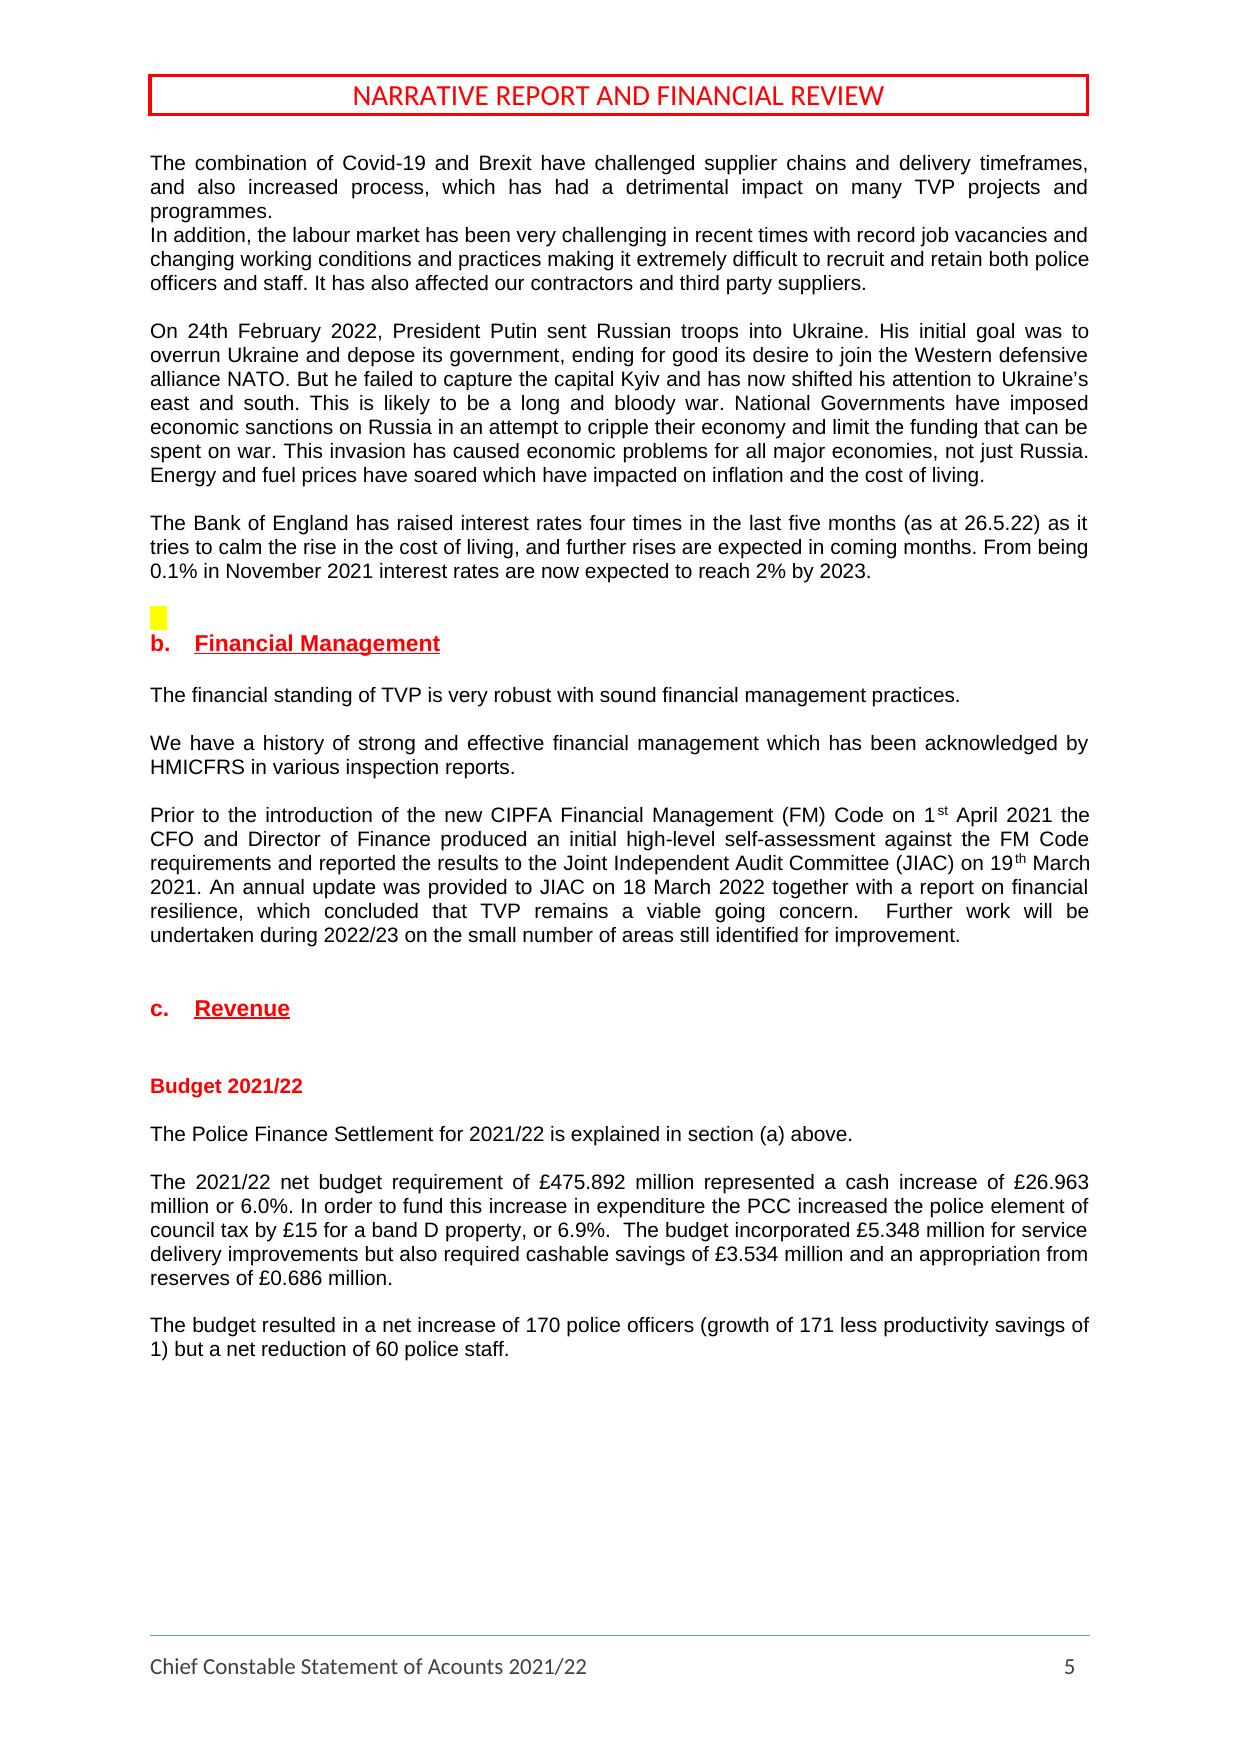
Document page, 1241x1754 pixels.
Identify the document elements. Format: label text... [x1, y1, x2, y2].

text The 2021/22 net budget requirement of £475.892 million represented a cash increase of £26.963 million or 6.0%. In order to fund this increase in expenditure the PCC increased the police element of council tax by £15 for a band D property, or 6.9%. The budget incorporated £5.348 million for service delivery improvements but also required cashable savings of £3.534 million and an appropriation from reserves of £0.686 million. [150, 1169, 1090, 1289]
text On 24th February 2022, President Putin sent Russian troops into Ukraine. His initial goal was to overrun Ukraine and depose its government, ending for good its desire to join the Western defensive alliance NATO. But he failed to capture the capital Kyiv and has now shifted his attention to Ukraine’s east and south. This is likely to be a long and bloody war. National Governments have imposed economic sanctions on Russia in an attempt to cripple their economy and limit the funding that can be spent on war. This invasion has caused economic problems for all major economies, not just Russia. Energy and fuel prices have soared which have impacted on inflation and the cost of living. [150, 319, 1090, 487]
text The financial standing of TVP is very robust with sound financial management practices. [150, 683, 1090, 707]
subtitle Budget 2021/22 [150, 1074, 1090, 1098]
text We have a history of strong and effective financial management which has been acknowledged by HMICFRS in various inspection reports. [150, 731, 1090, 779]
text In addition, the labour market has been very challenging in recent times with record job vacancies and changing working conditions and practices making it extremely difficult to recruit and retain both police officers and staff. It has also affected our contractors and third party suppliers. [150, 223, 1090, 295]
text The Bank of England has raised interest rates four times in the last five months (as at 26.5.22) as it tries to calm the rise in the cost of living, and further rises are expected in coming months. From being 0.1% in November 2021 interest rates are now expected to reach 2% by 2023. [150, 511, 1090, 582]
list Financial Management [150, 630, 1090, 657]
text The combination of Covid-19 and Brexit have challenged supplier chains and delivery timeframes, and also increased process, which has had a detrimental impact on many TVP projects and programmes. [150, 151, 1090, 223]
text Prior to the introduction of the new CIPFA Financial Management (FM) Code on 1st April 2021 the CFO and Director of Finance produced an initial high-level self-assessment against the FM Code requirements and reported the results to the Joint Independent Audit Committee (JIAC) on 19th March 2021. An annual update was provided to JIAC on 18 March 2022 together with a report on financial resilience, which concluded that TVP remains a viable going concern. Further work will be undertaken during 2022/23 on the small number of areas still identified for improvement. [150, 803, 1090, 947]
text The Police Finance Settlement for 2021/22 is explained in section (a) above. [150, 1122, 1090, 1146]
text The budget resulted in a net increase of 170 police officers (growth of 171 less productivity savings of 1) but a net reduction of 60 police staff. [150, 1313, 1090, 1361]
list Revenue [150, 994, 1090, 1021]
